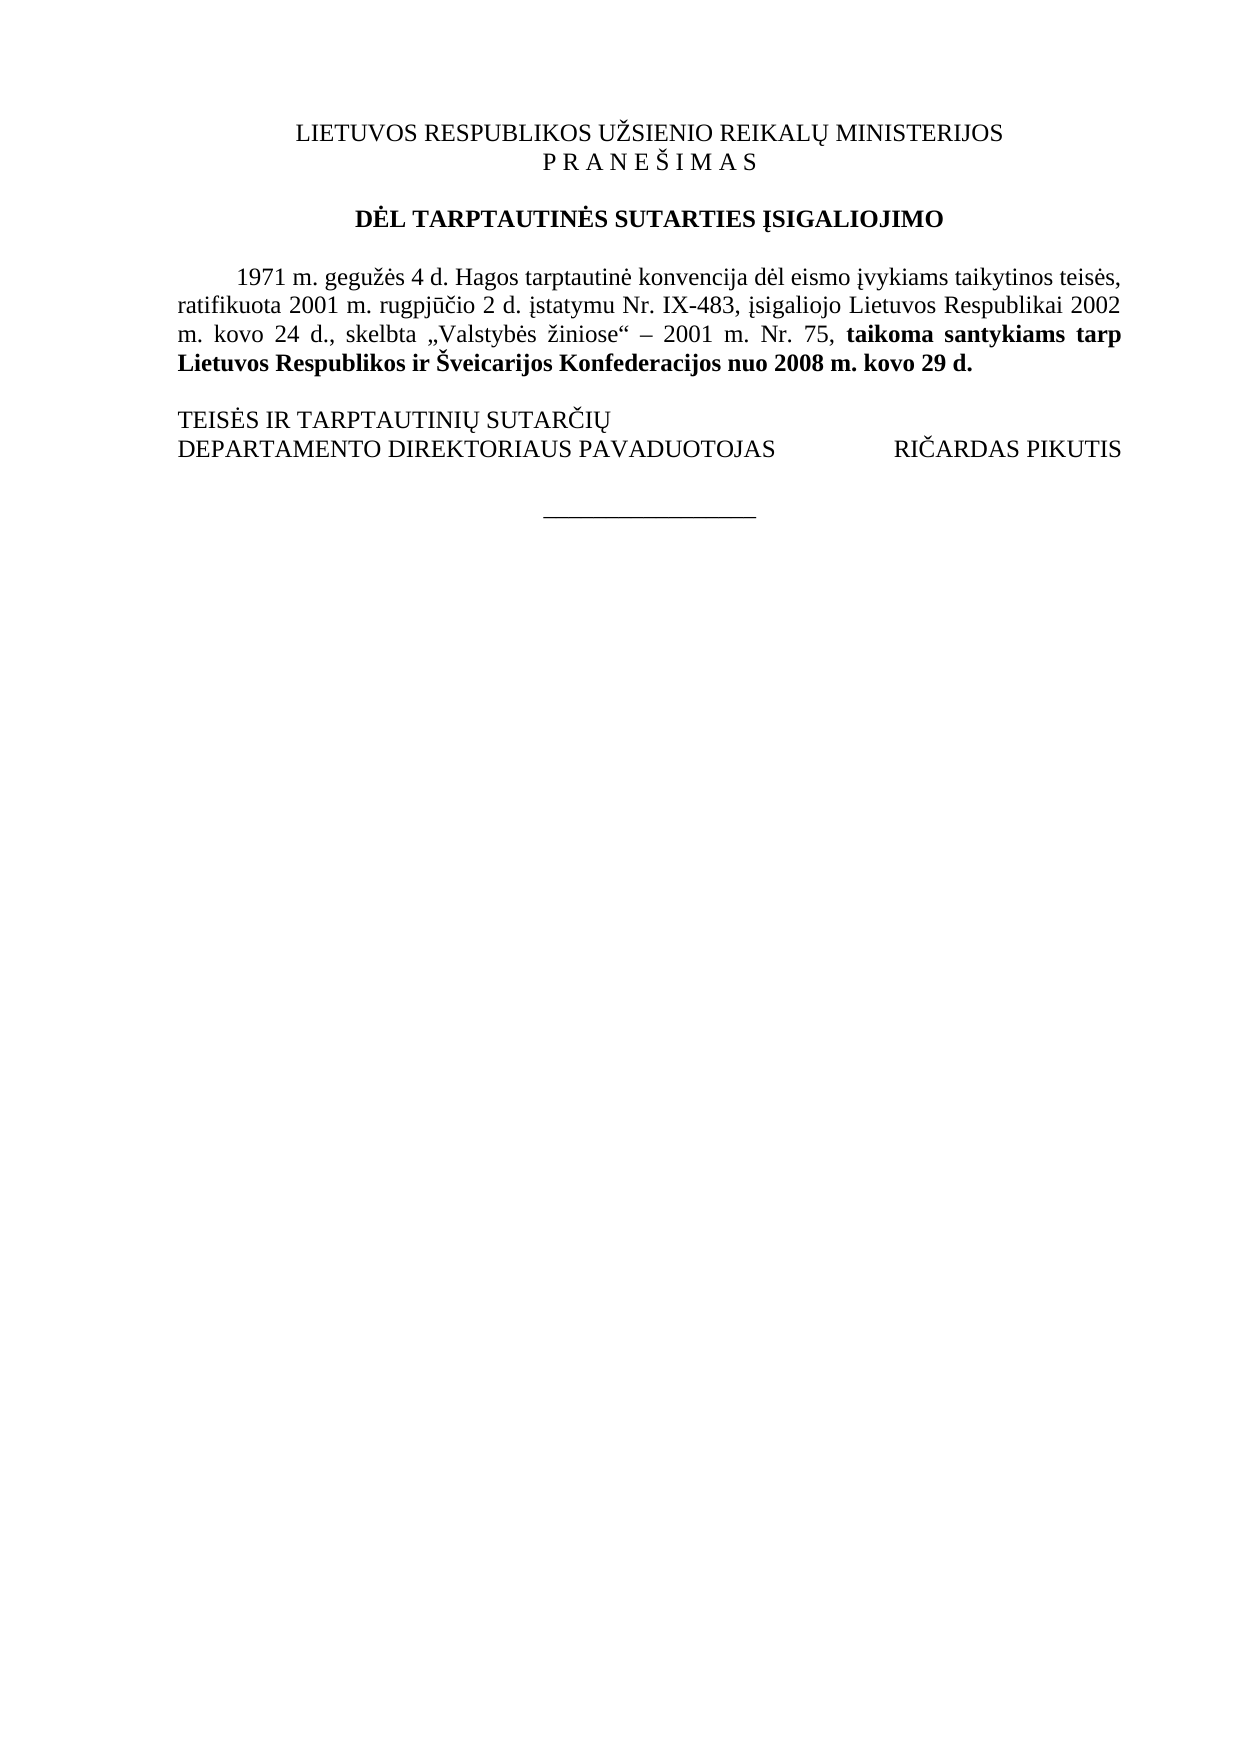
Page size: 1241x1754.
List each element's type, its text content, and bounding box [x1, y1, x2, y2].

text TEISĖS IR TARPTAUTINIŲ SUTARČIŲ DEPARTAMENTO DIREKTORIAUS PAVADUOTOJAS RIČARDAS PIKUTIS [177, 406, 1122, 463]
text DĖL TARPTAUTINĖS SUTARTIES ĮSIGALIOJIMO [177, 204, 1122, 233]
text PRANEŠIMAS [177, 147, 1122, 176]
text LIETUVOS RESPUBLIKOS UŽSIENIO REIKALŲ MINISTERIJOS [177, 118, 1122, 147]
text _________________ [177, 492, 1122, 521]
text 1971 m. gegužės 4 d. Hagos tarptautinė konvencija dėl eismo įvykiams taikytinos teisės, ratifikuota 2001 m. rugpjūčio 2 d. įstatymu Nr. IX-483, įsigaliojo Lietuvos Respublikai 2002 m. kovo 24 d., skelbta „Valstybės žiniose“ – 2001 m. Nr. 75, taikoma santykiams tarp Lietuvos Respublikos ir Šveicarijos Konfederacijos nuo 2008 m. kovo 29 d. [177, 262, 1122, 377]
